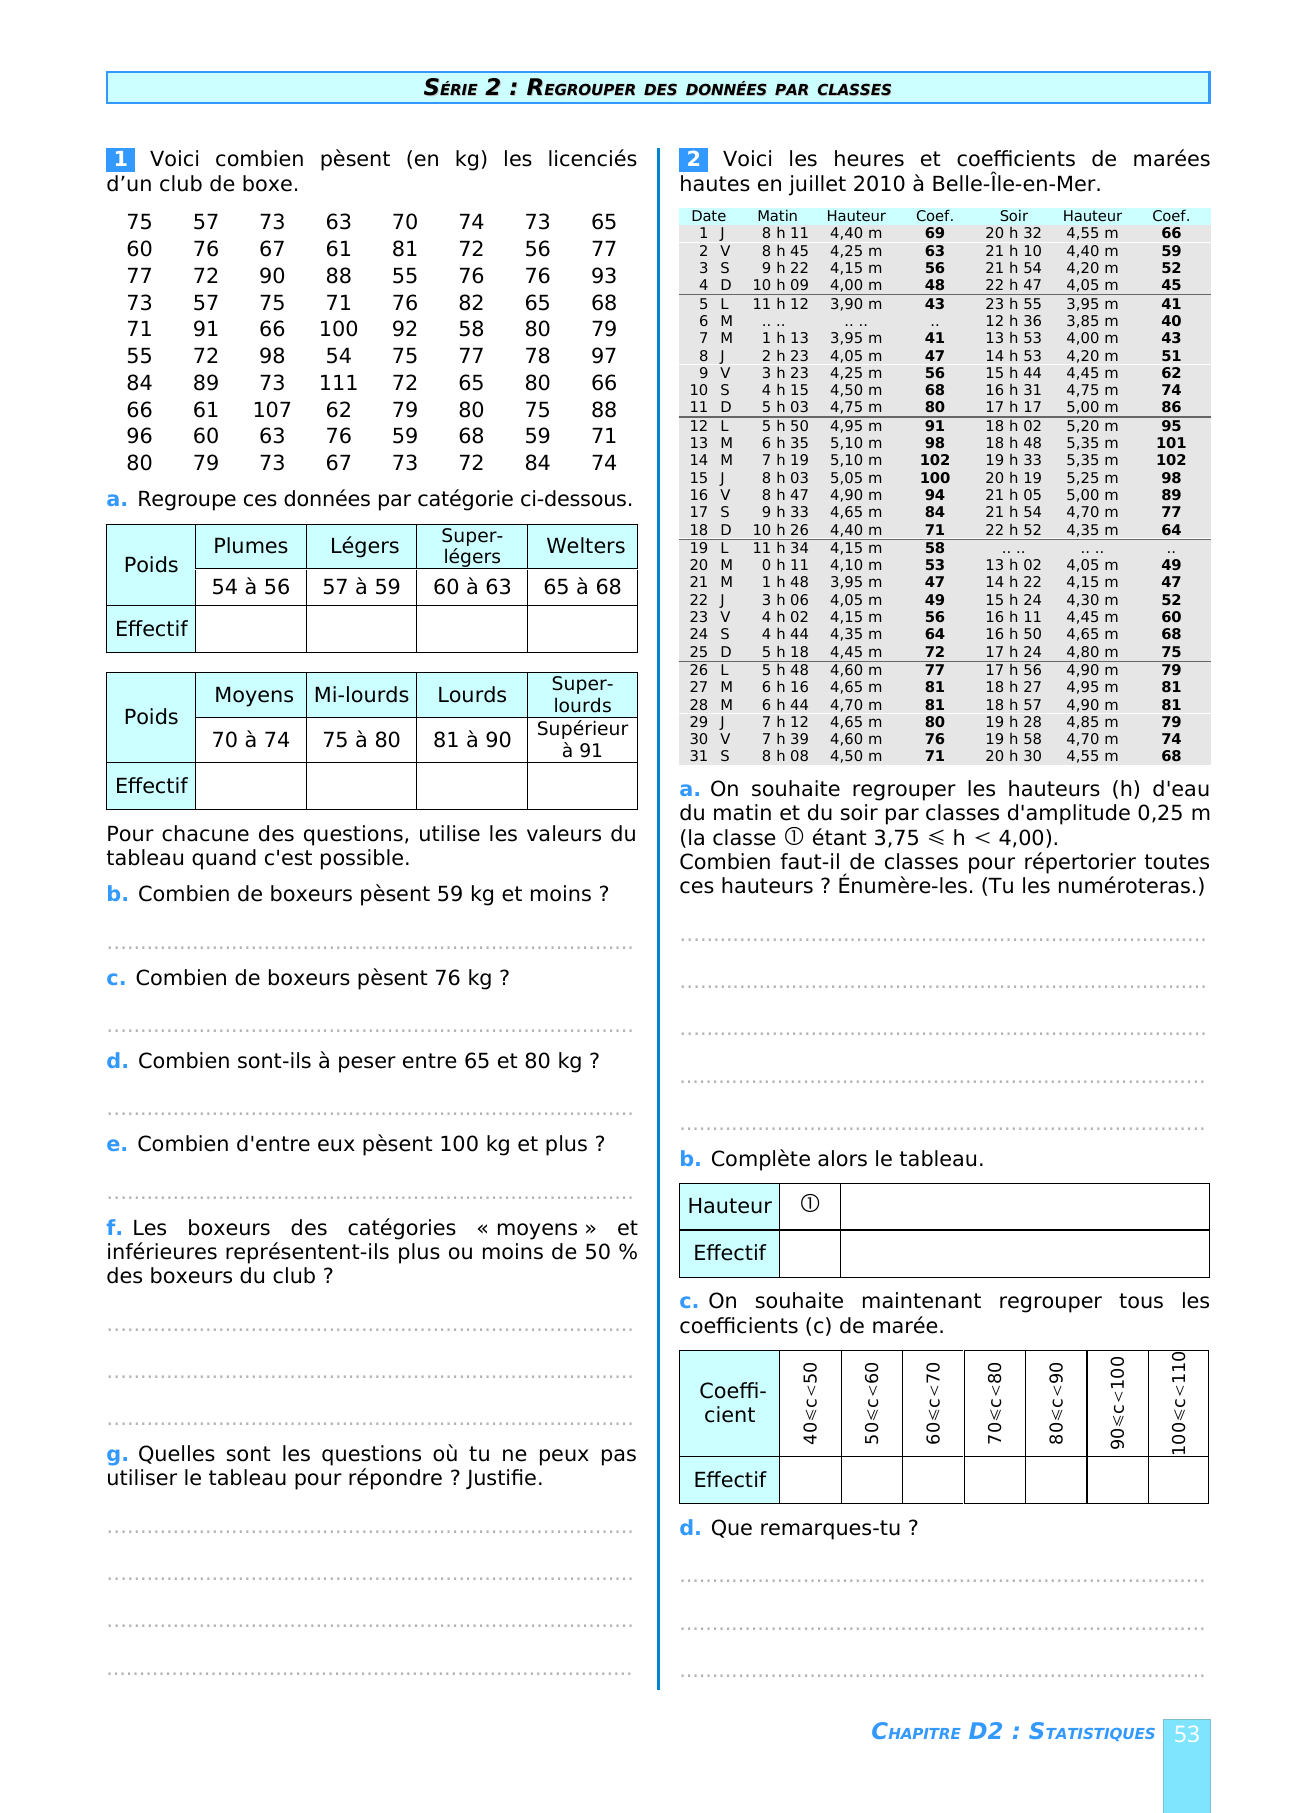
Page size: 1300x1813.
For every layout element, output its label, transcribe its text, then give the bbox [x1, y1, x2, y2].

table_cell D [714, 399, 738, 416]
table_cell 7 h 12 [738, 714, 817, 731]
table_cell 4,45 m [817, 643, 895, 661]
table_header Welters [528, 525, 637, 568]
table_cell 20 [679, 557, 714, 574]
table_header Poids [107, 525, 195, 605]
table_cell 73 [239, 449, 305, 476]
table_header 73 [504, 208, 571, 235]
table_cell 59 [1132, 243, 1211, 260]
table_cell 80 [895, 714, 974, 731]
table_cell 41 [1132, 295, 1211, 313]
table_cell 77 [106, 261, 173, 288]
table_cell S [714, 382, 738, 399]
table_cell 59 [372, 422, 438, 449]
table_cell L [714, 662, 738, 679]
table_cell 74 [571, 449, 637, 476]
table_cell [528, 763, 637, 809]
table_cell 73 [372, 449, 438, 476]
table_cell 5 h 18 [738, 643, 817, 661]
table_cell 4,40 m [1053, 243, 1132, 260]
list Quelles sont les questions où tu ne peux pas utiliser le tableau pour répondre ? Justifie. [106, 1442, 638, 1491]
table_cell 14 [679, 452, 714, 469]
table_cell 23 h 55 [974, 295, 1053, 313]
table_cell 4,50 m [817, 748, 895, 765]
table_cell 4,05 m [1053, 277, 1132, 294]
table_cell 5,00 m [1053, 487, 1132, 504]
table_cell 4,60 m [817, 731, 895, 748]
table_header Soir [974, 208, 1053, 225]
list On souhaite regrouper les hauteurs (h) d'eau du matin et du soir par classes d'amplitude 0,25 m (la classe ➀ étant 3,75  h  4,00). Combien faut-il de classes pour répertorier toutes ces hauteurs ? Énumère-les. (Tu les numéroteras.) [679, 777, 1211, 899]
table_header Super- lourds [528, 673, 637, 717]
table_cell 14 h 53 [974, 347, 1053, 364]
table_cell 3,95 m [1053, 295, 1132, 313]
table_cell 71 [571, 422, 637, 449]
table_cell 20 h 32 [974, 225, 1053, 242]
list Pour chacune des questions, utilise les valeurs du tableau quand c'est possible. [106, 822, 638, 871]
table_cell V [714, 243, 738, 260]
table_cell [307, 606, 416, 652]
table_cell 81 à 90 [417, 718, 527, 762]
table_cell 96 [106, 422, 173, 449]
table_cell 84 [504, 449, 571, 476]
table_cell 4,95 m [1053, 679, 1132, 696]
table_cell .. .. [817, 313, 895, 330]
table_cell 23 [679, 609, 714, 626]
table_cell 81 [372, 235, 438, 261]
table_cell 8 h 45 [738, 243, 817, 260]
table_cell [1149, 1457, 1208, 1503]
table_cell 82 [438, 288, 504, 315]
table_cell 75 [372, 342, 438, 368]
table_cell 79 [1132, 714, 1211, 731]
table_cell 76 [504, 261, 571, 288]
table_cell 72 [895, 643, 974, 661]
table_cell 9 h 22 [738, 260, 817, 277]
table_cell [1026, 1457, 1086, 1503]
table_header 70c80 [965, 1351, 1025, 1456]
table_cell 19 h 33 [974, 452, 1053, 469]
table_cell 52 [1132, 260, 1211, 277]
table_cell 5,10 m [817, 435, 895, 452]
table_cell 66 [239, 315, 305, 342]
table_cell 52 [1132, 591, 1211, 609]
table_cell L [714, 295, 738, 313]
table_cell 61 [305, 235, 372, 261]
table_cell D [714, 521, 738, 538]
table_header Moyens [196, 673, 306, 717]
table_cell J [714, 591, 738, 609]
table_cell .. .. [974, 540, 1053, 557]
table_header Hauteur [817, 208, 895, 225]
table_cell 107 [239, 395, 305, 422]
table_cell 57 [173, 288, 239, 315]
table_cell 65 [438, 369, 504, 395]
table_cell 31 [679, 748, 714, 765]
list ….............................................................................. [106, 1157, 638, 1204]
table_cell 16 [679, 487, 714, 504]
table_cell 66 [106, 395, 173, 422]
table_cell 4,55 m [1053, 225, 1132, 242]
list Complète alors le tableau. [679, 1147, 1211, 1171]
table_cell 74 [1132, 731, 1211, 748]
table_cell 65 à 68 [528, 570, 637, 605]
table_cell 81 [895, 696, 974, 713]
table_cell 4,20 m [1053, 260, 1132, 277]
table_cell [417, 606, 527, 652]
table_cell J [714, 469, 738, 487]
table_cell 5,25 m [1053, 469, 1132, 487]
table_cell 4,10 m [817, 557, 895, 574]
table_cell 11 h 34 [738, 540, 817, 557]
table_cell 66 [571, 369, 637, 395]
table_cell 17 h 24 [974, 643, 1053, 661]
table_header Coef. [895, 208, 974, 225]
table_header 90c100 [1088, 1351, 1148, 1456]
table_cell 13 h 02 [974, 557, 1053, 574]
table_cell Effectif [680, 1231, 779, 1277]
table_cell 6 h 44 [738, 696, 817, 713]
table_cell 89 [173, 369, 239, 395]
table_cell 58 [438, 315, 504, 342]
table_cell [841, 1231, 1209, 1277]
table_cell 5,35 m [1053, 452, 1132, 469]
table_cell M [714, 313, 738, 330]
table_cell 55 [372, 261, 438, 288]
table_cell 21 h 05 [974, 487, 1053, 504]
table_cell M [714, 557, 738, 574]
table_cell 84 [895, 504, 974, 521]
table_cell 47 [895, 574, 974, 591]
table_cell 80 [504, 315, 571, 342]
table_header 50c60 [842, 1351, 902, 1456]
table_cell V [714, 365, 738, 382]
table_cell 15 h 24 [974, 591, 1053, 609]
table_header Hauteur [1053, 208, 1132, 225]
table_cell 4 [679, 277, 714, 294]
table_cell 15 [679, 469, 714, 487]
table_cell 81 [1132, 679, 1211, 696]
table_header 60c70 [903, 1351, 963, 1456]
table_header Super- légers [417, 525, 527, 568]
table_cell 4,45 m [1053, 609, 1132, 626]
table_cell 63 [239, 422, 305, 449]
table_cell 16 h 11 [974, 609, 1053, 626]
table_cell 4,40 m [817, 521, 895, 538]
table_cell 51 [1132, 347, 1211, 364]
table_header Lourds [417, 673, 527, 717]
table_cell 60 [106, 235, 173, 261]
list ….............................................................................. [106, 990, 638, 1037]
table_cell 1 [679, 225, 714, 242]
table_cell 62 [1132, 365, 1211, 382]
table_cell 7 h 19 [738, 452, 817, 469]
table_cell 4,65 m [817, 714, 895, 731]
table_cell 80 [438, 395, 504, 422]
table_cell 98 [895, 435, 974, 452]
table_cell 4,85 m [1053, 714, 1132, 731]
table_cell 28 [679, 696, 714, 713]
table_cell 17 h 56 [974, 662, 1053, 679]
table_cell 4,05 m [817, 591, 895, 609]
table_cell 5 [679, 295, 714, 313]
table_cell Effectif [107, 606, 195, 652]
table_cell M [714, 574, 738, 591]
table_cell 67 [305, 449, 372, 476]
table_header [841, 1184, 1209, 1229]
table_cell 74 [1132, 382, 1211, 399]
table_cell 77 [438, 342, 504, 368]
list On souhaite maintenant regrouper tous les coefficients (c) de marée. [679, 1289, 1211, 1338]
table_cell 72 [372, 369, 438, 395]
table_cell 90 [239, 261, 305, 288]
table_cell M [714, 452, 738, 469]
table_cell 14 h 22 [974, 574, 1053, 591]
table_cell 4,05 m [1053, 557, 1132, 574]
list Voici combien pèsent (en kg) les licenciés d’un club de boxe. [106, 148, 638, 196]
table_cell 49 [1132, 557, 1211, 574]
table_cell 71 [895, 521, 974, 538]
table_cell 2 [679, 243, 714, 260]
table_cell 60 [1132, 609, 1211, 626]
table_cell 5,10 m [817, 452, 895, 469]
table_cell 91 [173, 315, 239, 342]
table_cell 49 [895, 591, 974, 609]
table_cell 4,90 m [817, 487, 895, 504]
table_cell 5 h 03 [738, 399, 817, 416]
table_cell 11 [679, 399, 714, 416]
table_cell 91 [895, 418, 974, 435]
table_cell 18 h 48 [974, 435, 1053, 452]
table_cell 56 [504, 235, 571, 261]
table_cell 4,65 m [1053, 626, 1132, 643]
table_cell 3,95 m [817, 330, 895, 347]
table_cell 47 [895, 347, 974, 364]
table_cell 4,95 m [817, 418, 895, 435]
table_cell 1 h 48 [738, 574, 817, 591]
table_cell 100 [305, 315, 372, 342]
table_cell 4,50 m [817, 382, 895, 399]
table_cell V [714, 731, 738, 748]
table_cell 8 h 47 [738, 487, 817, 504]
table_cell 18 [679, 521, 714, 538]
table_cell 4,80 m [1053, 643, 1132, 661]
table_cell 19 h 28 [974, 714, 1053, 731]
table_cell 4,70 m [817, 696, 895, 713]
table_cell 12 [679, 418, 714, 435]
table_cell 4,75 m [1053, 382, 1132, 399]
table_cell 21 h 54 [974, 504, 1053, 521]
table_header Coeffi- cient [680, 1351, 779, 1456]
table_cell 5,05 m [817, 469, 895, 487]
list Les boxeurs des catégories « moyens » et inférieures représentent-ils plus ou moins de 50 % des boxeurs du club ? [106, 1216, 638, 1289]
table_cell [903, 1457, 963, 1503]
table_cell 16 h 50 [974, 626, 1053, 643]
table_cell 80 [895, 399, 974, 416]
table_cell 19 [679, 540, 714, 557]
table_header 40c50 [780, 1351, 841, 1456]
table_cell 70 à 74 [196, 718, 306, 762]
table_cell 17 [679, 504, 714, 521]
table_cell 4,70 m [1053, 504, 1132, 521]
table_cell 56 [895, 365, 974, 382]
table_cell 61 [173, 395, 239, 422]
table_cell 3 h 06 [738, 591, 817, 609]
table_cell 71 [895, 748, 974, 765]
table_cell 4,90 m [1053, 696, 1132, 713]
table_cell 79 [571, 315, 637, 342]
table_cell 3 h 23 [738, 365, 817, 382]
table_cell 6 [679, 313, 714, 330]
table_cell 43 [1132, 330, 1211, 347]
table_cell 58 [895, 540, 974, 557]
table_cell 8 h 11 [738, 225, 817, 242]
table_cell 102 [895, 452, 974, 469]
table_cell 10 [679, 382, 714, 399]
table_cell 73 [106, 288, 173, 315]
table_cell M [714, 330, 738, 347]
table_cell 68 [438, 422, 504, 449]
table_cell 53 [895, 557, 974, 574]
table_cell J [714, 225, 738, 242]
table_cell 76 [372, 288, 438, 315]
table_cell 13 h 53 [974, 330, 1053, 347]
table_header Plumes [196, 525, 306, 568]
table_cell L [714, 540, 738, 557]
table_cell 0 h 11 [738, 557, 817, 574]
table_cell 6 h 35 [738, 435, 817, 452]
table_cell 4,45 m [1053, 365, 1132, 382]
table_cell 29 [679, 714, 714, 731]
table_cell 27 [679, 679, 714, 696]
table_cell Supérieur à 91 [528, 718, 637, 762]
table_cell 4,30 m [1053, 591, 1132, 609]
table_header Mi-lourds [307, 673, 416, 717]
list Combien de boxeurs pèsent 76 kg ? [106, 966, 638, 990]
list ….............................................................................. [106, 1073, 638, 1121]
list …..............................................................................…..............................................................................…................................................................................................................................................................................................................................................ [679, 899, 1211, 1135]
table_cell 72 [173, 261, 239, 288]
table_cell 63 [895, 243, 974, 260]
table_cell 16 h 31 [974, 382, 1053, 399]
table_cell [780, 1231, 840, 1277]
table_cell 40 [1132, 313, 1211, 330]
table_cell [842, 1457, 902, 1503]
table_cell 57 à 59 [307, 570, 416, 605]
table_header 57 [173, 208, 239, 235]
table_cell M [714, 696, 738, 713]
list …..............................................................................…..............................................................................…............................................................................................................................................................... [106, 1491, 638, 1680]
table_cell 98 [239, 342, 305, 368]
table_cell M [714, 679, 738, 696]
list ….............................................................................. [106, 907, 638, 954]
table_header Date [679, 208, 738, 225]
table_cell 76 [438, 261, 504, 288]
table_cell 71 [106, 315, 173, 342]
table_cell 69 [895, 225, 974, 242]
table_cell D [714, 277, 738, 294]
table_header 65 [571, 208, 637, 235]
table_cell 21 [679, 574, 714, 591]
table_cell 4,35 m [1053, 521, 1132, 538]
table_cell 4,25 m [817, 365, 895, 382]
table_cell 59 [504, 422, 571, 449]
table_cell 4,15 m [1053, 574, 1132, 591]
table_cell J [714, 347, 738, 364]
table_cell 43 [895, 295, 974, 313]
table_cell 4 h 44 [738, 626, 817, 643]
table_header Poids [107, 673, 195, 762]
table_cell 4,15 m [817, 609, 895, 626]
table_cell 94 [895, 487, 974, 504]
table_cell 5,00 m [1053, 399, 1132, 416]
table_cell S [714, 260, 738, 277]
table_header 74 [438, 208, 504, 235]
table_cell 54 à 56 [196, 570, 306, 605]
table_cell 75 [1132, 643, 1211, 661]
table_cell 101 [1132, 435, 1211, 452]
table_cell 8 h 03 [738, 469, 817, 487]
table_cell [528, 606, 637, 652]
table_cell 4,00 m [1053, 330, 1132, 347]
table_cell .. .. [1053, 540, 1132, 557]
table_cell 4,20 m [1053, 347, 1132, 364]
table_cell 48 [895, 277, 974, 294]
table_cell 89 [1132, 487, 1211, 504]
table_cell 8 h 08 [738, 748, 817, 765]
table_cell V [714, 609, 738, 626]
table_cell [196, 606, 306, 652]
table_cell 64 [1132, 521, 1211, 538]
table_cell 4,40 m [817, 225, 895, 242]
table_cell [307, 763, 416, 809]
table_cell D [714, 643, 738, 661]
table_cell 55 [106, 342, 173, 368]
table_cell .. [1132, 540, 1211, 557]
table_cell 5,20 m [1053, 418, 1132, 435]
table_cell 3,90 m [817, 295, 895, 313]
table_cell 92 [372, 315, 438, 342]
table_cell 1 h 13 [738, 330, 817, 347]
table_cell 78 [504, 342, 571, 368]
table_cell .. .. [738, 313, 817, 330]
table_cell 5 h 50 [738, 418, 817, 435]
table_cell 72 [173, 342, 239, 368]
table_header Coef. [1132, 208, 1211, 225]
table_cell 4,35 m [817, 626, 895, 643]
list Combien de boxeurs pèsent 59 kg et moins ? [106, 882, 638, 907]
table_cell [196, 763, 306, 809]
table_cell 88 [305, 261, 372, 288]
table_cell 3 [679, 260, 714, 277]
table_header 73 [239, 208, 305, 235]
table_cell 15 h 44 [974, 365, 1053, 382]
table_header Légers [307, 525, 416, 568]
table_cell 62 [305, 395, 372, 422]
table_cell 77 [1132, 504, 1211, 521]
table_cell 75 [504, 395, 571, 422]
table_cell 7 h 39 [738, 731, 817, 748]
table_cell [1088, 1457, 1148, 1503]
table_cell 68 [571, 288, 637, 315]
table_cell 93 [571, 261, 637, 288]
table_cell 3,85 m [1053, 313, 1132, 330]
table_cell 54 [305, 342, 372, 368]
table_cell 22 [679, 591, 714, 609]
table_cell 9 [679, 365, 714, 382]
table_cell .. [895, 313, 974, 330]
table_cell 5 h 48 [738, 662, 817, 679]
table_cell 11 h 12 [738, 295, 817, 313]
table_cell 4,00 m [817, 277, 895, 294]
list Que remarques-tu ? [679, 1516, 1211, 1541]
table_cell 56 [895, 609, 974, 626]
table_cell 18 h 27 [974, 679, 1053, 696]
table_cell 60 à 63 [417, 570, 527, 605]
table_header 63 [305, 208, 372, 235]
table_cell 6 h 16 [738, 679, 817, 696]
table_header 100c110 [1149, 1351, 1208, 1456]
table_cell 76 [895, 731, 974, 748]
table_cell 4,90 m [1053, 662, 1132, 679]
table_cell 4,05 m [817, 347, 895, 364]
table_cell 100 [895, 469, 974, 487]
table_cell 75 [239, 288, 305, 315]
table_cell 68 [1132, 626, 1211, 643]
table_cell 4,70 m [1053, 731, 1132, 748]
table_cell 75 à 80 [307, 718, 416, 762]
table_cell 66 [1132, 225, 1211, 242]
table_cell 17 h 17 [974, 399, 1053, 416]
table_cell 12 h 36 [974, 313, 1053, 330]
table_cell 76 [173, 235, 239, 261]
table_cell 65 [504, 288, 571, 315]
table_cell 88 [571, 395, 637, 422]
table_cell 18 h 57 [974, 696, 1053, 713]
table_cell 102 [1132, 452, 1211, 469]
list …..............................................................................…..............................................................................….............................................................................. [106, 1289, 638, 1431]
table_cell 19 h 58 [974, 731, 1053, 748]
table_cell 4,15 m [817, 540, 895, 557]
table_cell 111 [305, 369, 372, 395]
table_cell 4,15 m [817, 260, 895, 277]
table_cell 10 h 09 [738, 277, 817, 294]
table_cell 22 h 52 [974, 521, 1053, 538]
table_cell 30 [679, 731, 714, 748]
list Combien d'entre eux pèsent 100 kg et plus ? [106, 1132, 638, 1157]
list Voici les heures et coefficients de marées hautes en juillet 2010 à Belle-Île-en-Mer. [679, 148, 1211, 196]
table_cell 79 [173, 449, 239, 476]
table_cell 76 [305, 422, 372, 449]
table_cell 73 [239, 369, 305, 395]
table_cell 5,35 m [1053, 435, 1132, 452]
table_cell 98 [1132, 469, 1211, 487]
table_cell S [714, 626, 738, 643]
table_cell 4,55 m [1053, 748, 1132, 765]
table_cell 4 h 15 [738, 382, 817, 399]
table_cell 68 [895, 382, 974, 399]
list ................................................................................................................................................................................................................................................... [679, 1541, 1211, 1682]
table_cell 67 [239, 235, 305, 261]
table_cell 20 h 19 [974, 469, 1053, 487]
table_cell 3,95 m [817, 574, 895, 591]
table_cell [417, 763, 527, 809]
table_cell 25 [679, 643, 714, 661]
table_cell 79 [372, 395, 438, 422]
table_cell 9 h 33 [738, 504, 817, 521]
table_cell 81 [895, 679, 974, 696]
table_cell 68 [1132, 748, 1211, 765]
table_cell 47 [1132, 574, 1211, 591]
table_cell 72 [438, 235, 504, 261]
table_cell S [714, 504, 738, 521]
table_cell Effectif [680, 1457, 779, 1503]
table_cell 84 [106, 369, 173, 395]
table_cell 60 [173, 422, 239, 449]
table_cell 79 [1132, 662, 1211, 679]
table_cell 41 [895, 330, 974, 347]
table_cell J [714, 714, 738, 731]
table_cell 26 [679, 662, 714, 679]
table_cell 64 [895, 626, 974, 643]
table_cell 95 [1132, 418, 1211, 435]
table_cell 24 [679, 626, 714, 643]
table_header 70 [372, 208, 438, 235]
table_cell 80 [504, 369, 571, 395]
table_cell L [714, 418, 738, 435]
list Regroupe ces données par catégorie ci-dessous. [106, 487, 638, 512]
table_header Matin [738, 208, 817, 225]
table_cell 86 [1132, 399, 1211, 416]
table_cell 7 [679, 330, 714, 347]
table_header 80c90 [1026, 1351, 1086, 1456]
table_header Hauteur [680, 1184, 779, 1229]
table_cell 77 [895, 662, 974, 679]
table_cell 2 h 23 [738, 347, 817, 364]
table_cell Effectif [107, 763, 195, 809]
table_header ➀ [780, 1184, 840, 1229]
list Combien sont-ils à peser entre 65 et 80 kg ? [106, 1049, 638, 1073]
table_cell 4 h 02 [738, 609, 817, 626]
table_cell 4,75 m [817, 399, 895, 416]
table_cell 71 [305, 288, 372, 315]
table_cell 4,25 m [817, 243, 895, 260]
table_cell [965, 1457, 1025, 1503]
table_cell S [714, 748, 738, 765]
table_cell 18 h 02 [974, 418, 1053, 435]
table_cell M [714, 435, 738, 452]
table_cell 10 h 26 [738, 521, 817, 538]
table_cell V [714, 487, 738, 504]
table_cell 4,60 m [817, 662, 895, 679]
table_cell 56 [895, 260, 974, 277]
table_cell 4,65 m [817, 679, 895, 696]
table_cell 81 [1132, 696, 1211, 713]
table_cell 45 [1132, 277, 1211, 294]
table_cell [780, 1457, 841, 1503]
table_cell 80 [106, 449, 173, 476]
table_cell 8 [679, 347, 714, 364]
table_cell 72 [438, 449, 504, 476]
table_cell 97 [571, 342, 637, 368]
table_cell 4,65 m [817, 504, 895, 521]
table_cell 21 h 54 [974, 260, 1053, 277]
table_cell 20 h 30 [974, 748, 1053, 765]
table_cell 13 [679, 435, 714, 452]
table_cell 21 h 10 [974, 243, 1053, 260]
table_cell 22 h 47 [974, 277, 1053, 294]
table_header 75 [106, 208, 173, 235]
table_cell 77 [571, 235, 637, 261]
